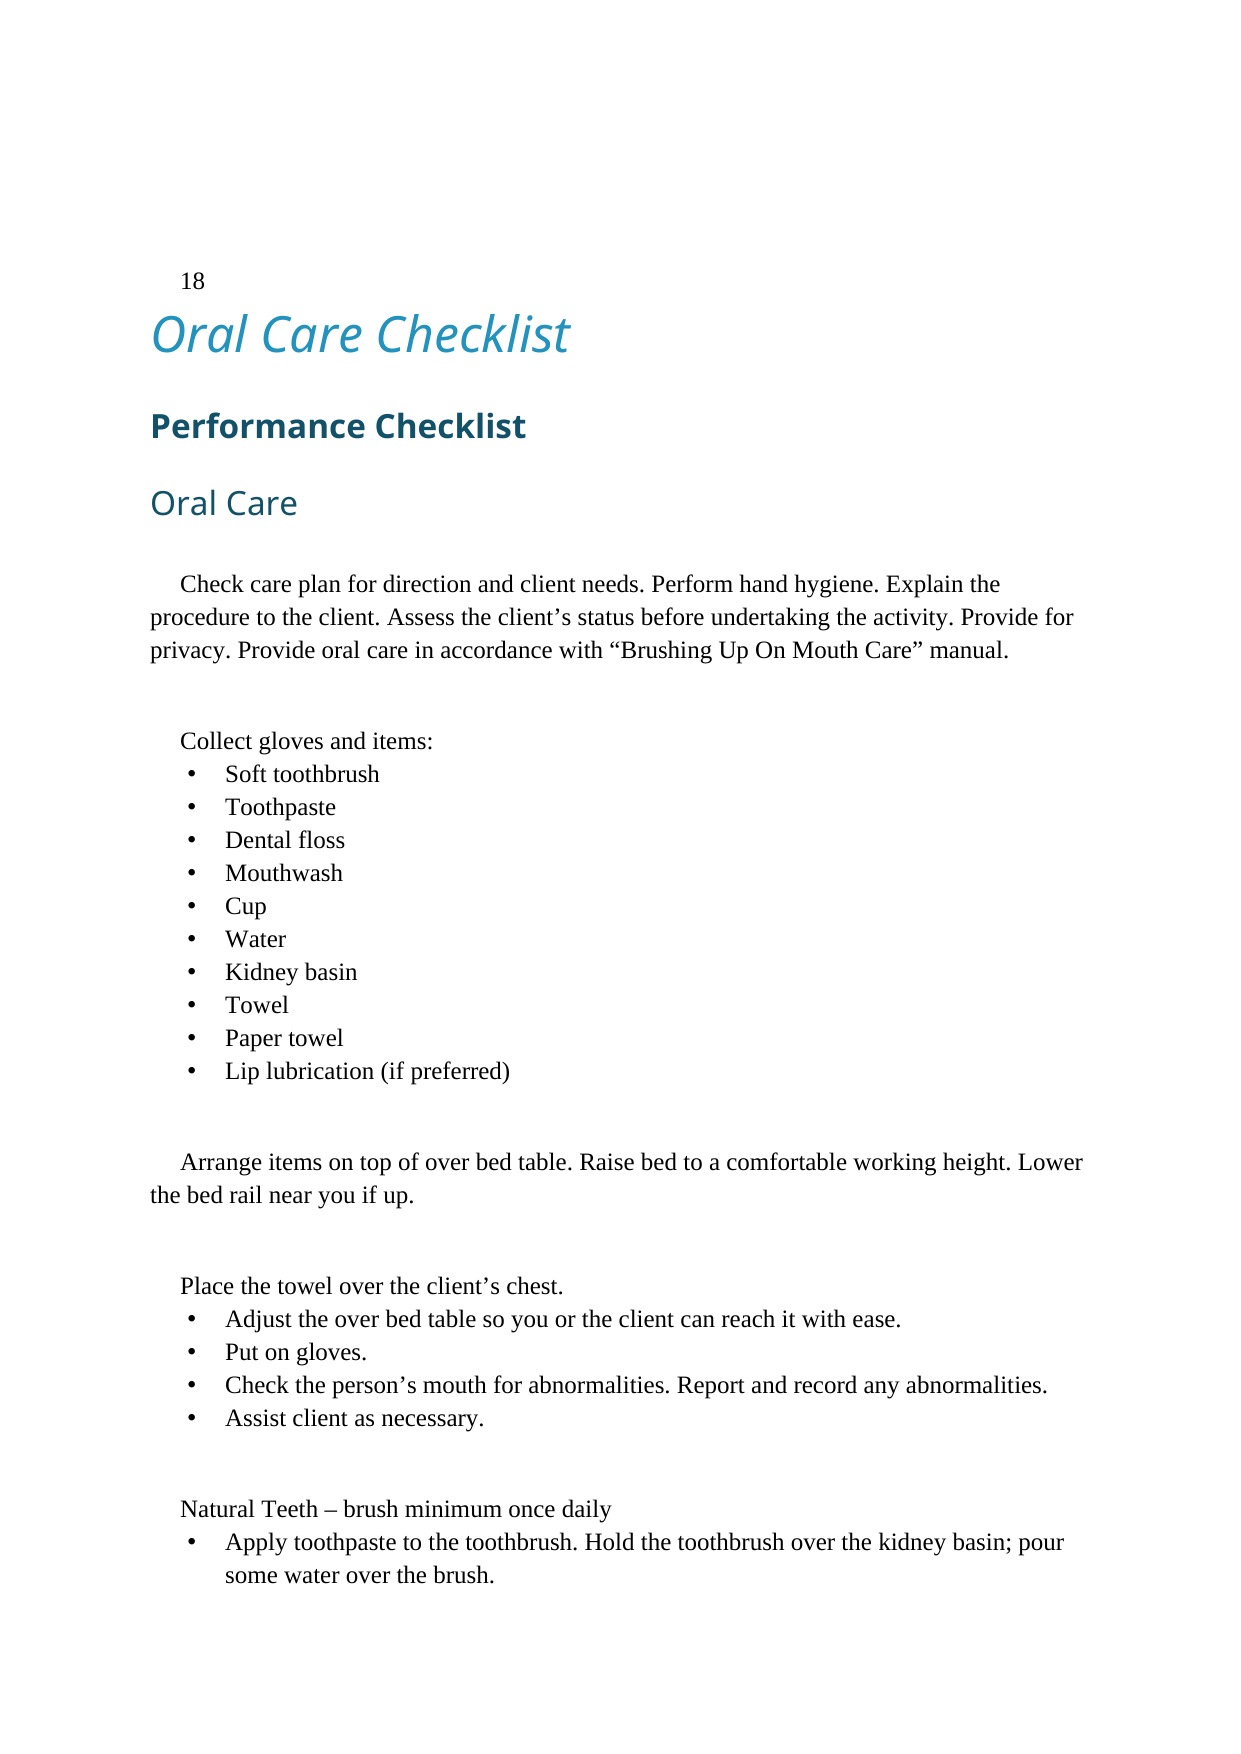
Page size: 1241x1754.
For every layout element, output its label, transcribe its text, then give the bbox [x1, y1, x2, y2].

text Check care plan for direction and client needs. Perform hand hygiene. Explain the procedure to the client. Assess the client’s status before undertaking the activity. Provide for privacy. Provide oral care in accordance with “Brushing Up On Mouth Care” manual. [150, 569, 1090, 664]
list Check the person’s mouth for abnormalities. Report and record any abnormalities. [187, 1370, 1090, 1399]
list Dental floss [187, 825, 1090, 854]
list Apply toothpaste to the toothbrush. Hold the toothbrush over the kidney basin; pour some water over the brush. [187, 1527, 1090, 1589]
text 18 [150, 266, 1090, 295]
list Towel [187, 990, 1090, 1019]
list Soft toothbrush [187, 759, 1090, 788]
list Paper towel [187, 1023, 1090, 1052]
table_header Comments: [150, 1214, 1090, 1246]
subtitle Oral Care Checklist [150, 299, 1090, 367]
subtitle Oral Care [150, 480, 1090, 525]
list Adjust the over bed table so you or the client can reach it with ease. [187, 1304, 1090, 1333]
table_header Comments: [150, 668, 1090, 701]
text Arrange items on top of over bed table. Raise bed to a comfortable working height. Lower the bed rail near you if up. [150, 1147, 1090, 1209]
subtitle Performance Checklist [150, 402, 1090, 448]
list Cup [187, 891, 1090, 920]
table_header Comments: [150, 1090, 1090, 1122]
list Water [187, 924, 1090, 953]
text Natural Teeth – brush minimum once daily [150, 1494, 1090, 1523]
list Put on gloves. [187, 1337, 1090, 1366]
list Mouthwash [187, 858, 1090, 887]
list Assist client as necessary. [187, 1403, 1090, 1432]
text Collect gloves and items: [150, 726, 1090, 755]
list Toothpaste [187, 792, 1090, 821]
list Lip lubrication (if preferred) [187, 1056, 1090, 1085]
text Place the towel over the client’s chest. [150, 1271, 1090, 1300]
list Kidney basin [187, 957, 1090, 986]
table_header Comments: [150, 1436, 1090, 1469]
